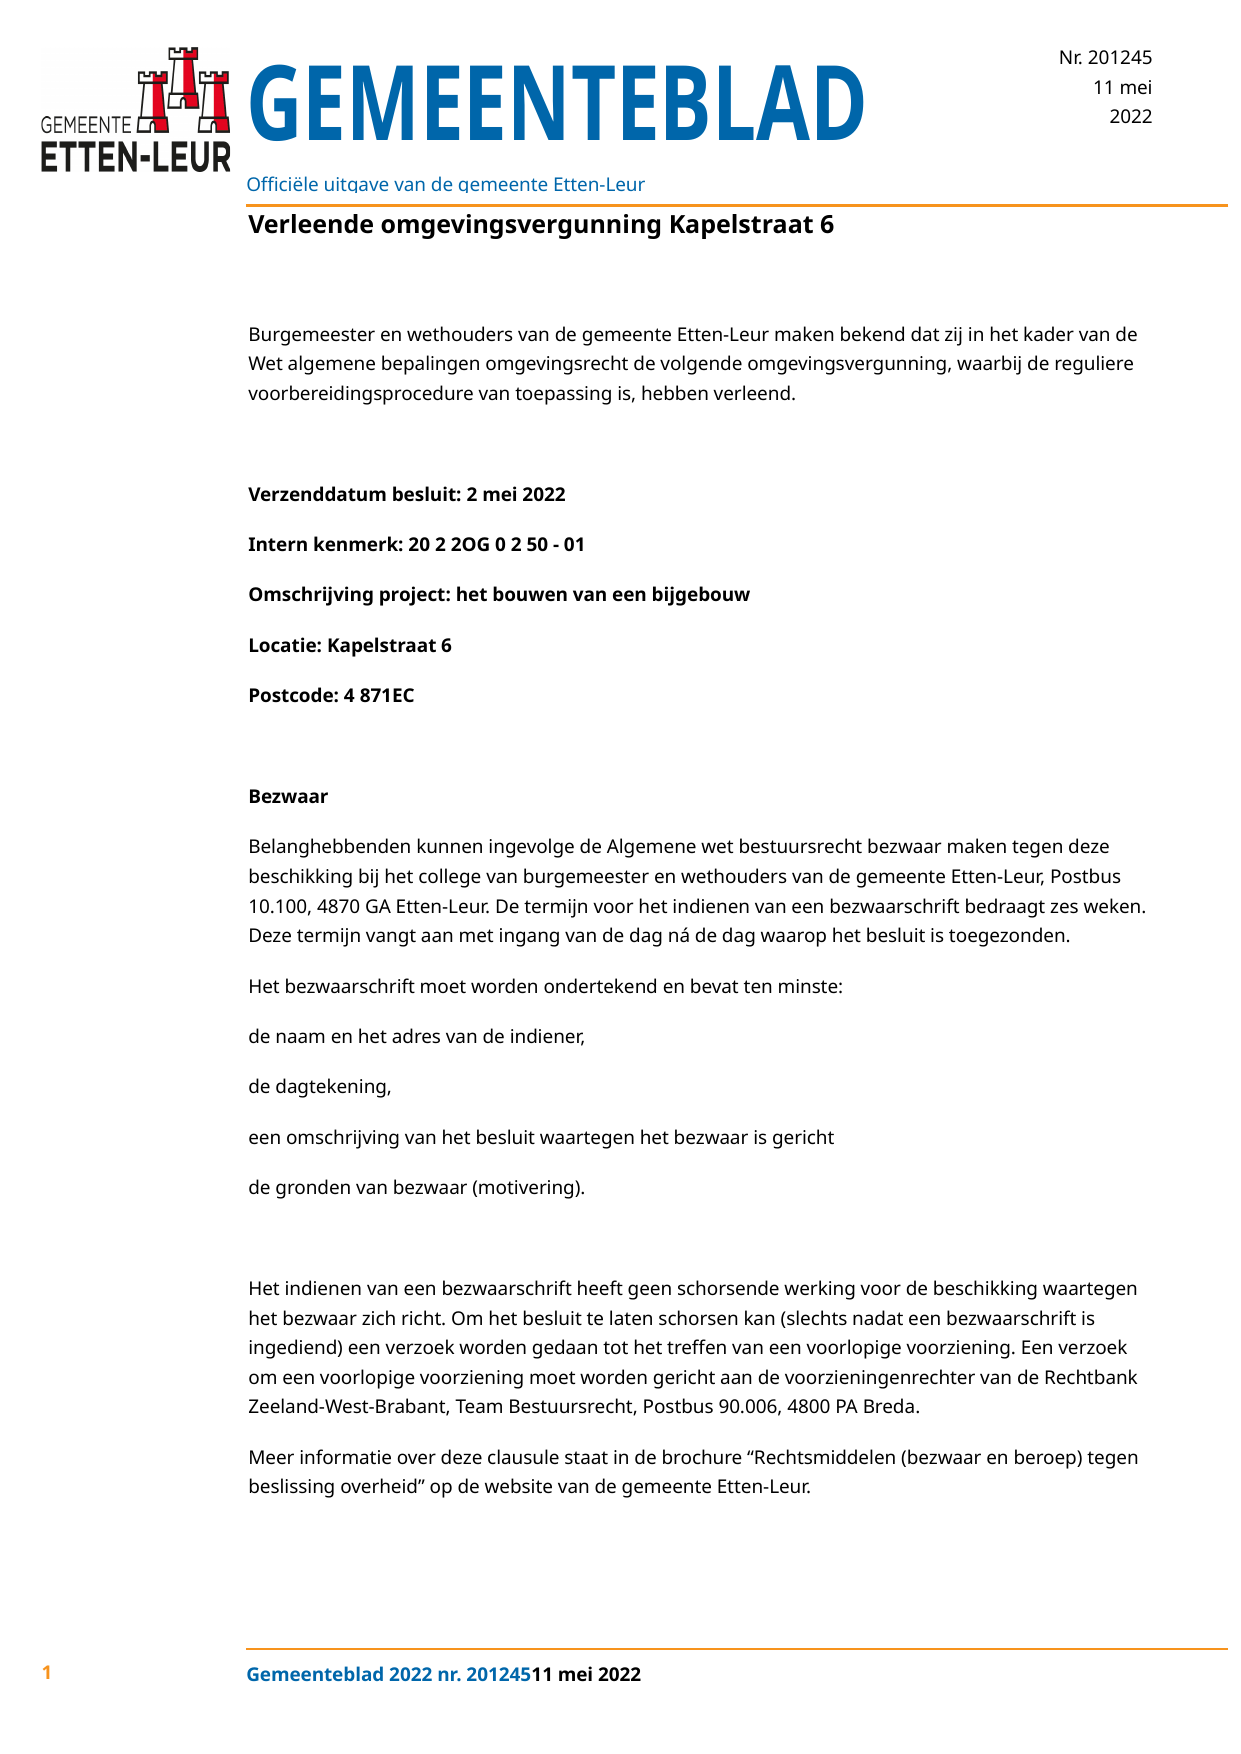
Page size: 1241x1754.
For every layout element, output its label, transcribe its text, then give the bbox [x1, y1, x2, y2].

text de gronden van bezwaar (motivering). [248, 1174, 1152, 1200]
text de dagtekening, [248, 1074, 1152, 1099]
text Postcode: 4 871EC [248, 682, 1152, 708]
text Burgemeester en wethouders van de gemeente Etten-Leur maken bekend dat zij in het kader van de Wet algemene bepalingen omgevingsrecht de volgende omgevingsvergunning, waarbij de reguliere voorbereidingsprocedure van toepassing is, hebben verleend. [248, 321, 1152, 406]
text een omschrijving van het besluit waartegen het bezwaar is gericht [248, 1124, 1152, 1150]
text de naam en het adres van de indiener, [248, 1023, 1152, 1049]
text Verzenddatum besluit: 2 mei 2022 [248, 481, 1152, 506]
text Bezwaar [248, 783, 1152, 809]
text Verleende omgevingsvergunning Kapelstraat 6 [248, 207, 1152, 241]
text Belanghebbenden kunnen ingevolge de Algemene wet bestuursrecht bezwaar maken tegen deze beschikking bij het college van burgemeester en wethouders van de gemeente Etten-Leur, Postbus 10.100, 4870 GA Etten-Leur. De termijn voor het indienen van een bezwaarschrift bedraagt zes weken. Deze termijn vangt aan met ingang van de dag ná de dag waarop het besluit is toegezonden. [248, 834, 1152, 948]
text Het indienen van een bezwaarschrift heeft geen schorsende werking voor de beschikking waartegen het bezwaar zich richt. Om het besluit te laten schorsen kan (slechts nadat een bezwaarschrift is ingediend) een verzoek worden gedaan tot het treffen van een voorlopige voorziening. Een verzoek om een voorlopige voorziening moet worden gericht aan de voorzieningenrechter van de Rechtbank Zeeland-West-Brabant, Team Bestuursrecht, Postbus 90.006, 4800 PA Breda. [248, 1275, 1152, 1419]
picture [41, 47, 231, 172]
text Meer informatie over deze clausule staat in de brochure “Rechtsmiddelen (bezwaar en beroep) tegen beslissing overheid” op de website van de gemeente Etten-Leur. [248, 1444, 1152, 1499]
text Intern kenmerk: 20 2 2OG 0 2 50 - 01 [248, 531, 1152, 557]
text Het bezwaarschrift moet worden ondertekend en bevat ten minste: [248, 973, 1152, 998]
text Omschrijving project: het bouwen van een bijgebouw [248, 582, 1152, 607]
text Locatie: Kapelstraat 6 [248, 632, 1152, 658]
